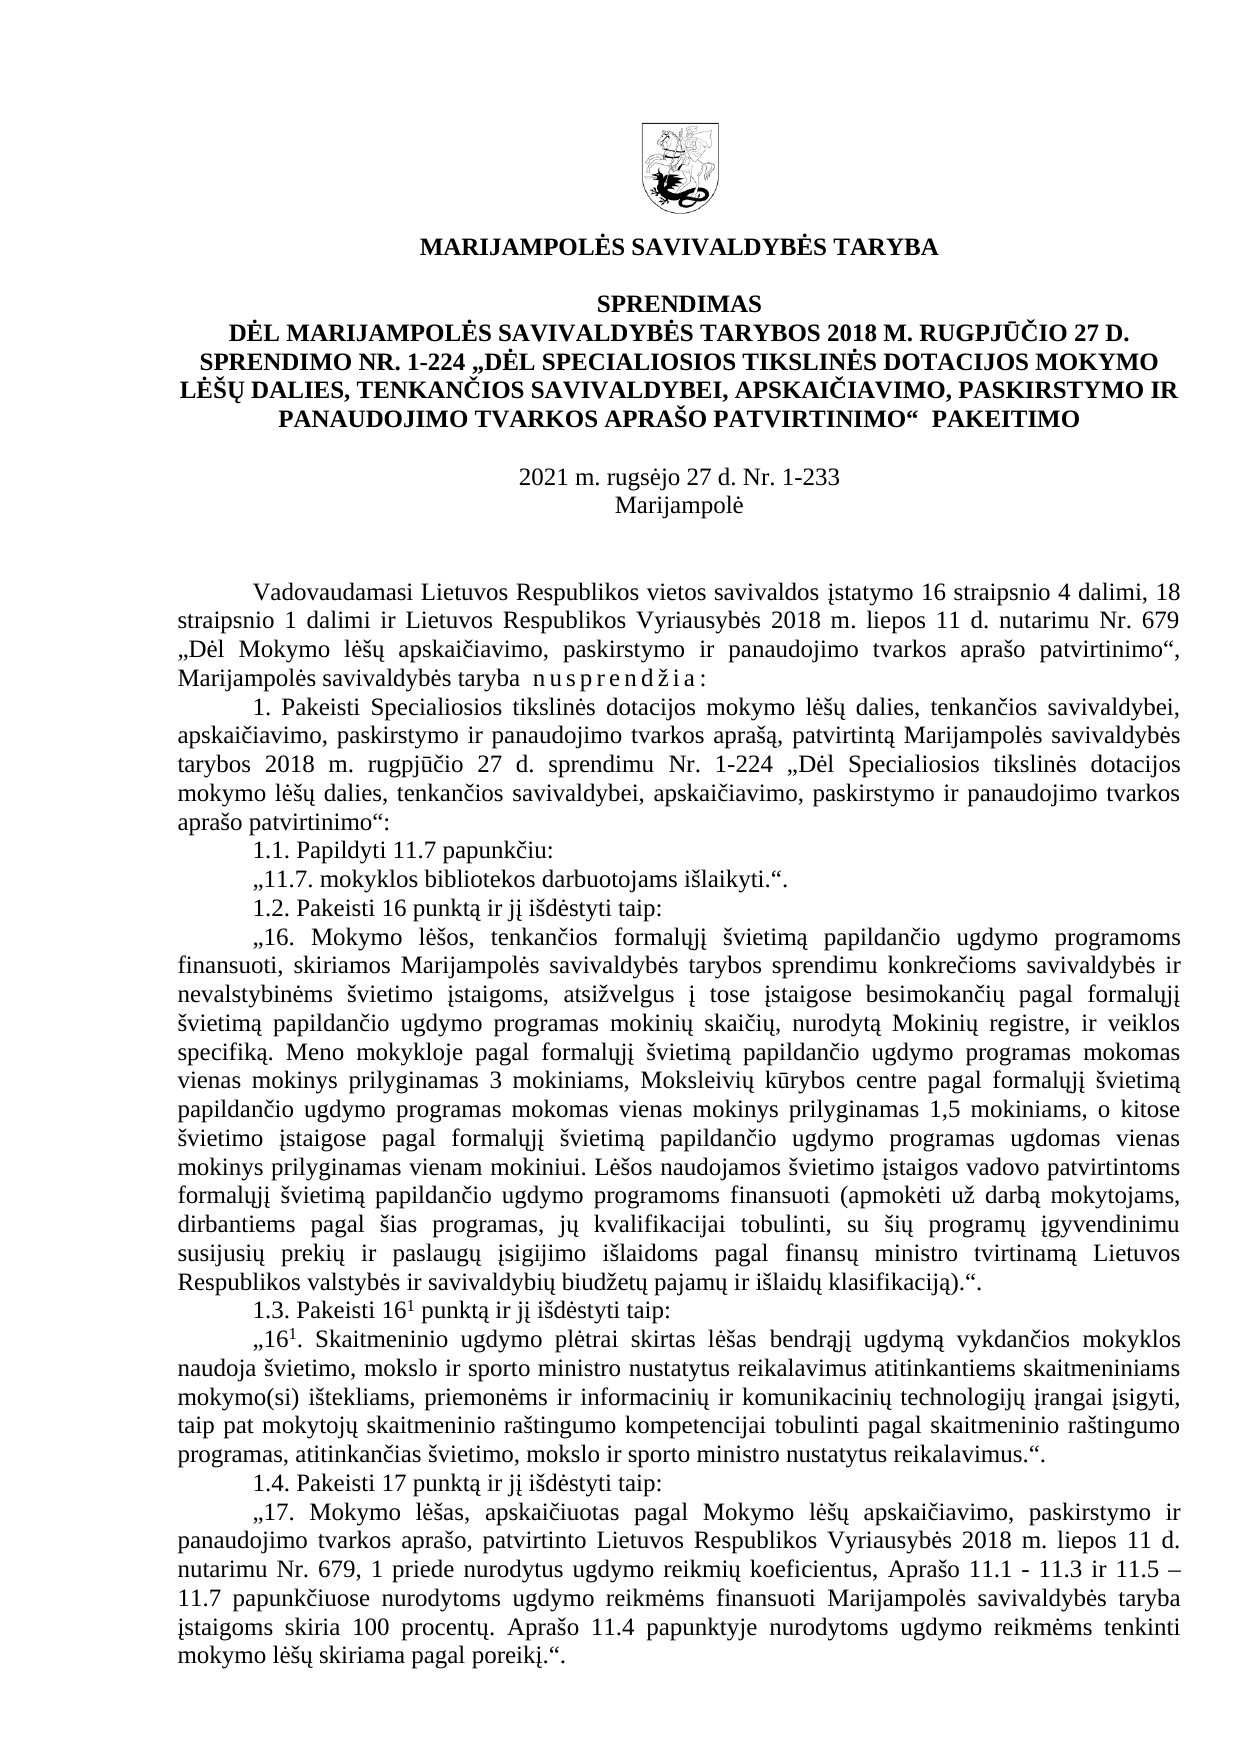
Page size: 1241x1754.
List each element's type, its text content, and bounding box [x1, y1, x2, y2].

text 2021 m. rugsėjo 27 d. Nr. 1-233 [177, 462, 1181, 490]
text 1.2. Pakeisti 16 punktą ir jį išdėstyti taip: [177, 893, 1181, 922]
text Vadovaudamasi Lietuvos Respublikos vietos savivaldos įstatymo 16 straipsnio 4 dalimi, 18 straipsnio 1 dalimi ir Lietuvos Respublikos Vyriausybės 2018 m. liepos 11 d. nutarimu Nr. 679 „Dėl Mokymo lėšų apskaičiavimo, paskirstymo ir panaudojimo tvarkos aprašo patvirtinimo“, Marijampolės savivaldybės taryba nusprendžia: [177, 577, 1181, 692]
text Marijampolė [177, 490, 1181, 519]
text 1.4. Pakeisti 17 punktą ir jį išdėstyti taip: [177, 1468, 1181, 1497]
text 1.1. Papildyti 11.7 papunkčiu: [177, 835, 1181, 864]
text MARIJAMPOLĖS SAVIVALDYBĖS TARYBA [177, 232, 1181, 260]
text 1. Pakeisti Specialiosios tikslinės dotacijos mokymo lėšų dalies, tenkančios savivaldybei, apskaičiavimo, paskirstymo ir panaudojimo tvarkos aprašą, patvirtintą Marijampolės savivaldybės tarybos 2018 m. rugpjūčio 27 d. sprendimu Nr. 1-224 „Dėl Specialiosios tikslinės dotacijos mokymo lėšų dalies, tenkančios savivaldybei, apskaičiavimo, paskirstymo ir panaudojimo tvarkos aprašo patvirtinimo“: [177, 692, 1181, 835]
text 1.3. Pakeisti 161 punktą ir jį išdėstyti taip: [177, 1295, 1181, 1324]
text DĖL Marijampolės savivaldybės tarybos 2018 m. rugpjūčio 27 d. sprendimO Nr. 1-224 „DĖL Specialiosios tikslinės dotacijos mokymo lėšų dalies, tenkančios savivaldybei, apskaičiavimo, paskirstymo ir panaudojimo tvarkos aprašo PATVIRTINIMO“ PAKEITIMO [177, 318, 1181, 433]
text „161. Skaitmeninio ugdymo plėtrai skirtas lėšas bendrąjį ugdymą vykdančios mokyklos naudoja švietimo, mokslo ir sporto ministro nustatytus reikalavimus atitinkantiems skaitmeniniams mokymo(si) ištekliams, priemonėms ir informacinių ir komunikacinių technologijų įrangai įsigyti, taip pat mokytojų skaitmeninio raštingumo kompetencijai tobulinti pagal skaitmeninio raštingumo programas, atitinkančias švietimo, mokslo ir sporto ministro nustatytus reikalavimus.“. [177, 1324, 1181, 1468]
text „17. Mokymo lėšas, apskaičiuotas pagal Mokymo lėšų apskaičiavimo, paskirstymo ir panaudojimo tvarkos aprašo, patvirtinto Lietuvos Respublikos Vyriausybės 2018 m. liepos 11 d. nutarimu Nr. 679, 1 priede nurodytus ugdymo reikmių koeficientus, Aprašo 11.1 - 11.3 ir 11.5 – 11.7 papunkčiuose nurodytoms ugdymo reikmėms finansuoti Marijampolės savivaldybės taryba įstaigoms skiria 100 procentų. Aprašo 11.4 papunktyje nurodytoms ugdymo reikmėms tenkinti mokymo lėšų skiriama pagal poreikį.“. [177, 1497, 1181, 1669]
text SPRENDIMAS [177, 289, 1181, 318]
text „11.7. mokyklos bibliotekos darbuotojams išlaikyti.“. [252, 864, 1181, 893]
text „16. Mokymo lėšos, tenkančios formalųjį švietimą papildančio ugdymo programoms finansuoti, skiriamos Marijampolės savivaldybės tarybos sprendimu konkrečioms savivaldybės ir nevalstybinėms švietimo įstaigoms, atsižvelgus į tose įstaigose besimokančių pagal formalųjį švietimą papildančio ugdymo programas mokinių skaičių, nurodytą Mokinių registre, ir veiklos specifiką. Meno mokykloje pagal formalųjį švietimą papildančio ugdymo programas mokomas vienas mokinys prilyginamas 3 mokiniams, Moksleivių kūrybos centre pagal formalųjį švietimą papildančio ugdymo programas mokomas vienas mokinys prilyginamas 1,5 mokiniams, o kitose švietimo įstaigose pagal formalųjį švietimą papildančio ugdymo programas ugdomas vienas mokinys prilyginamas vienam mokiniui. Lėšos naudojamos švietimo įstaigos vadovo patvirtintoms formalųjį švietimą papildančio ugdymo programoms finansuoti (apmokėti už darbą mokytojams, dirbantiems pagal šias programas, jų kvalifikacijai tobulinti, su šių programų įgyvendinimu susijusių prekių ir paslaugų įsigijimo išlaidoms pagal finansų ministro tvirtinamą Lietuvos Respublikos valstybės ir savivaldybių biudžetų pajamų ir išlaidų klasifikaciją).“. [177, 922, 1181, 1295]
